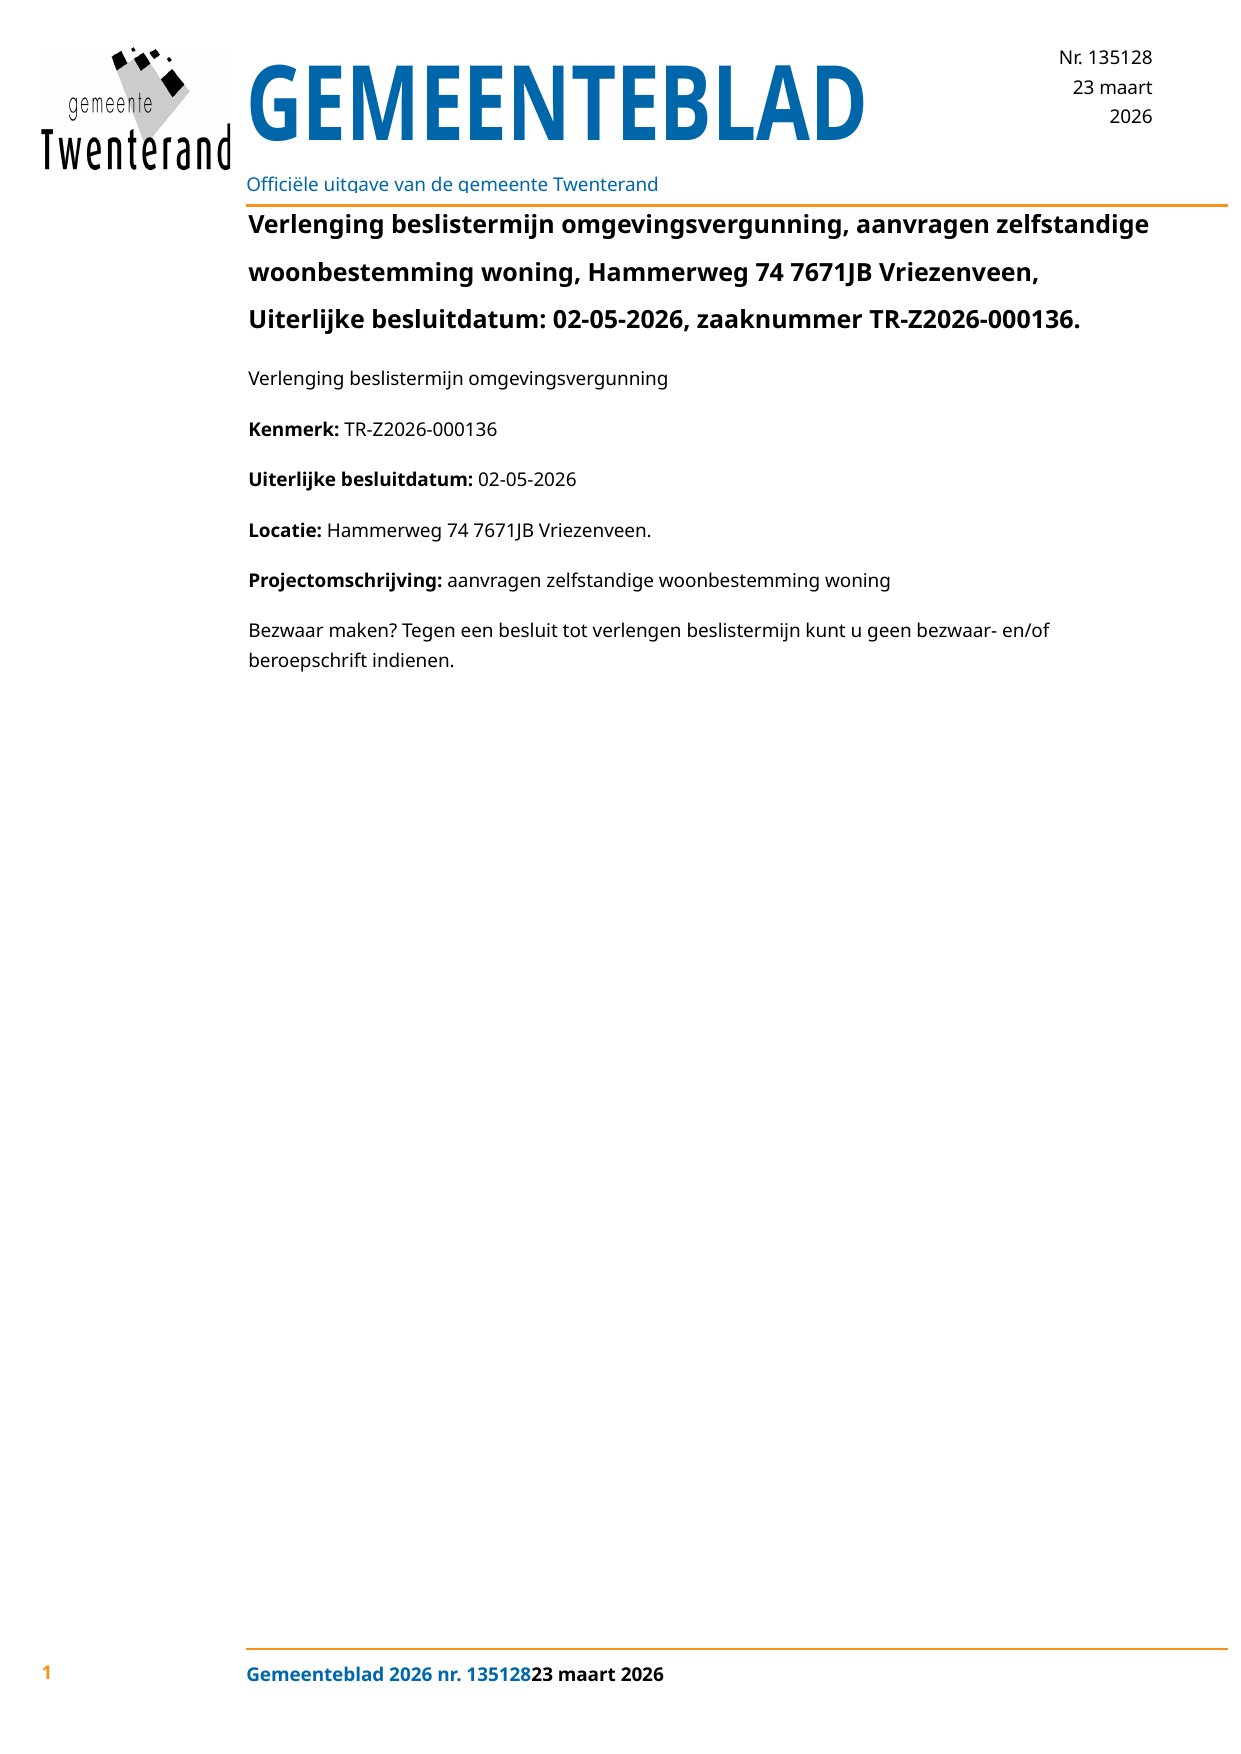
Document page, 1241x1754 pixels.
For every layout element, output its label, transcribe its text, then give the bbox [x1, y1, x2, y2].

picture [41, 47, 231, 172]
text Verlenging beslistermijn omgevingsvergunning, aanvragen zelfstandige woonbestemming woning, Hammerweg 74 7671JB Vriezenveen, Uiterlijke besluitdatum: 02-05-2026, zaaknummer TR-Z2026-000136. [248, 207, 1152, 336]
text Projectomschrijving: aanvragen zelfstandige woonbestemming woning [248, 567, 1152, 593]
text Kenmerk: TR-Z2026-000136 [248, 416, 1152, 442]
text Uiterlijke besluitdatum: 02-05-2026 [248, 466, 1152, 492]
text Bezwaar maken? Tegen een besluit tot verlengen beslistermijn kunt u geen bezwaar- en/of beroepschrift indienen. [248, 618, 1152, 673]
text Locatie: Hammerweg 74 7671JB Vriezenveen. [248, 517, 1152, 542]
text Verlenging beslistermijn omgevingsvergunning [248, 366, 1152, 391]
